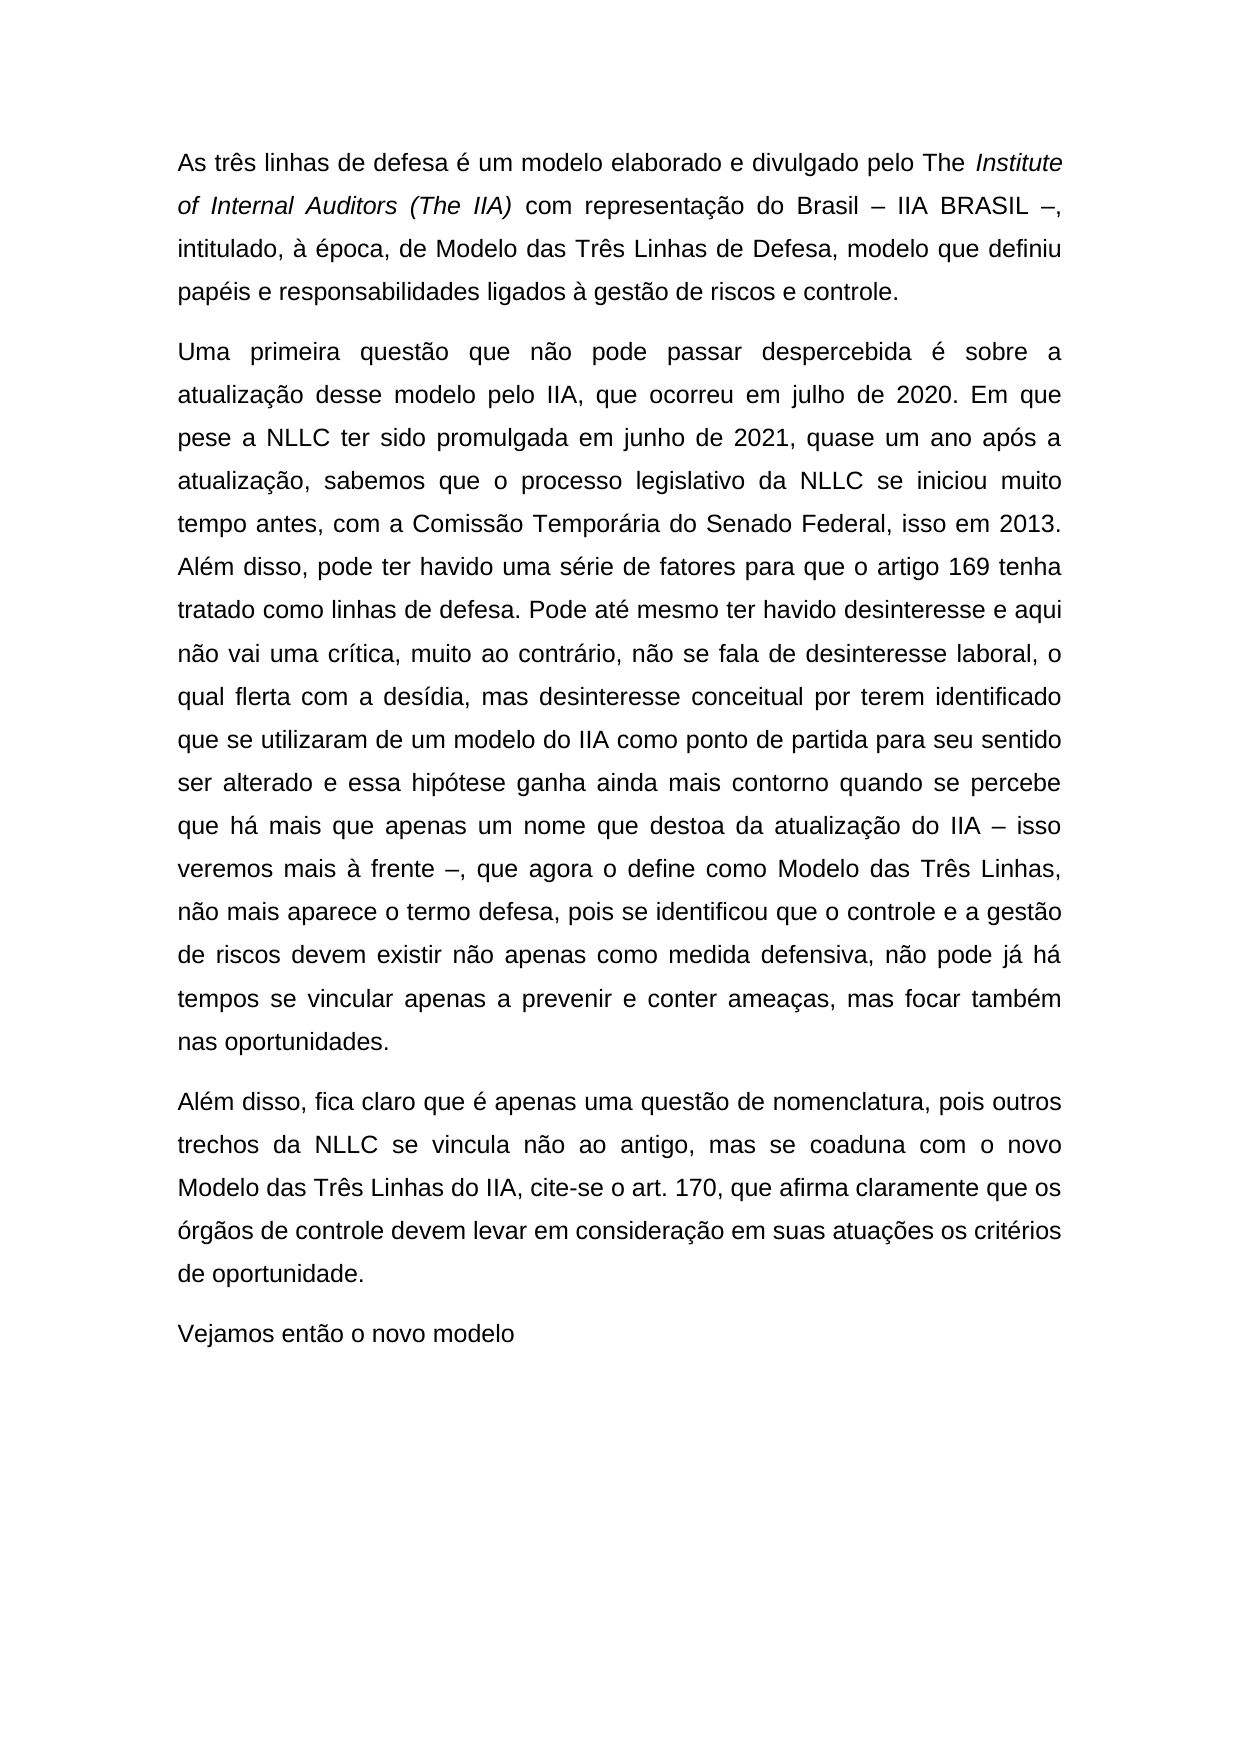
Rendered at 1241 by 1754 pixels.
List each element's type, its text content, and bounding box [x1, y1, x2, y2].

text Além disso, fica claro que é apenas uma questão de nomenclatura, pois outros trechos da NLLC se vincula não ao antigo, mas se coaduna com o novo Modelo das Três Linhas do IIA, cite-se o art. 170, que afirma claramente que os órgãos de controle devem levar em consideração em suas atuações os critérios de oportunidade. [177, 1087, 1063, 1288]
text Uma primeira questão que não pode passar despercebida é sobre a atualização desse modelo pelo IIA, que ocorreu em julho de 2020. Em que pese a NLLC ter sido promulgada em junho de 2021, quase um ano após a atualização, sabemos que o processo legislativo da NLLC se iniciou muito tempo antes, com a Comissão Temporária do Senado Federal, isso em 2013. Além disso, pode ter havido uma série de fatores para que o artigo 169 tenha tratado como linhas de defesa. Pode até mesmo ter havido desinteresse e aqui não vai uma crítica, muito ao contrário, não se fala de desinteresse laboral, o qual flerta com a desídia, mas desinteresse conceitual por terem identificado que se utilizaram de um modelo do IIA como ponto de partida para seu sentido ser alterado e essa hipótese ganha ainda mais contorno quando se percebe que há mais que apenas um nome que destoa da atualização do IIA – isso veremos mais à frente –, que agora o define como Modelo das Três Linhas, não mais aparece o termo defesa, pois se identificou que o controle e a gestão de riscos devem existir não apenas como medida defensiva, não pode já há tempos se vincular apenas a prevenir e conter ameaças, mas focar também nas oportunidades. [177, 337, 1063, 1056]
text As três linhas de defesa é um modelo elaborado e divulgado pelo The Institute of Internal Auditors (The IIA) com representação do Brasil – IIA BRASIL –, intitulado, à época, de Modelo das Três Linhas de Defesa, modelo que definiu papéis e responsabilidades ligados à gestão de riscos e controle. [177, 148, 1063, 306]
text Vejamos então o novo modelo [177, 1319, 1063, 1348]
